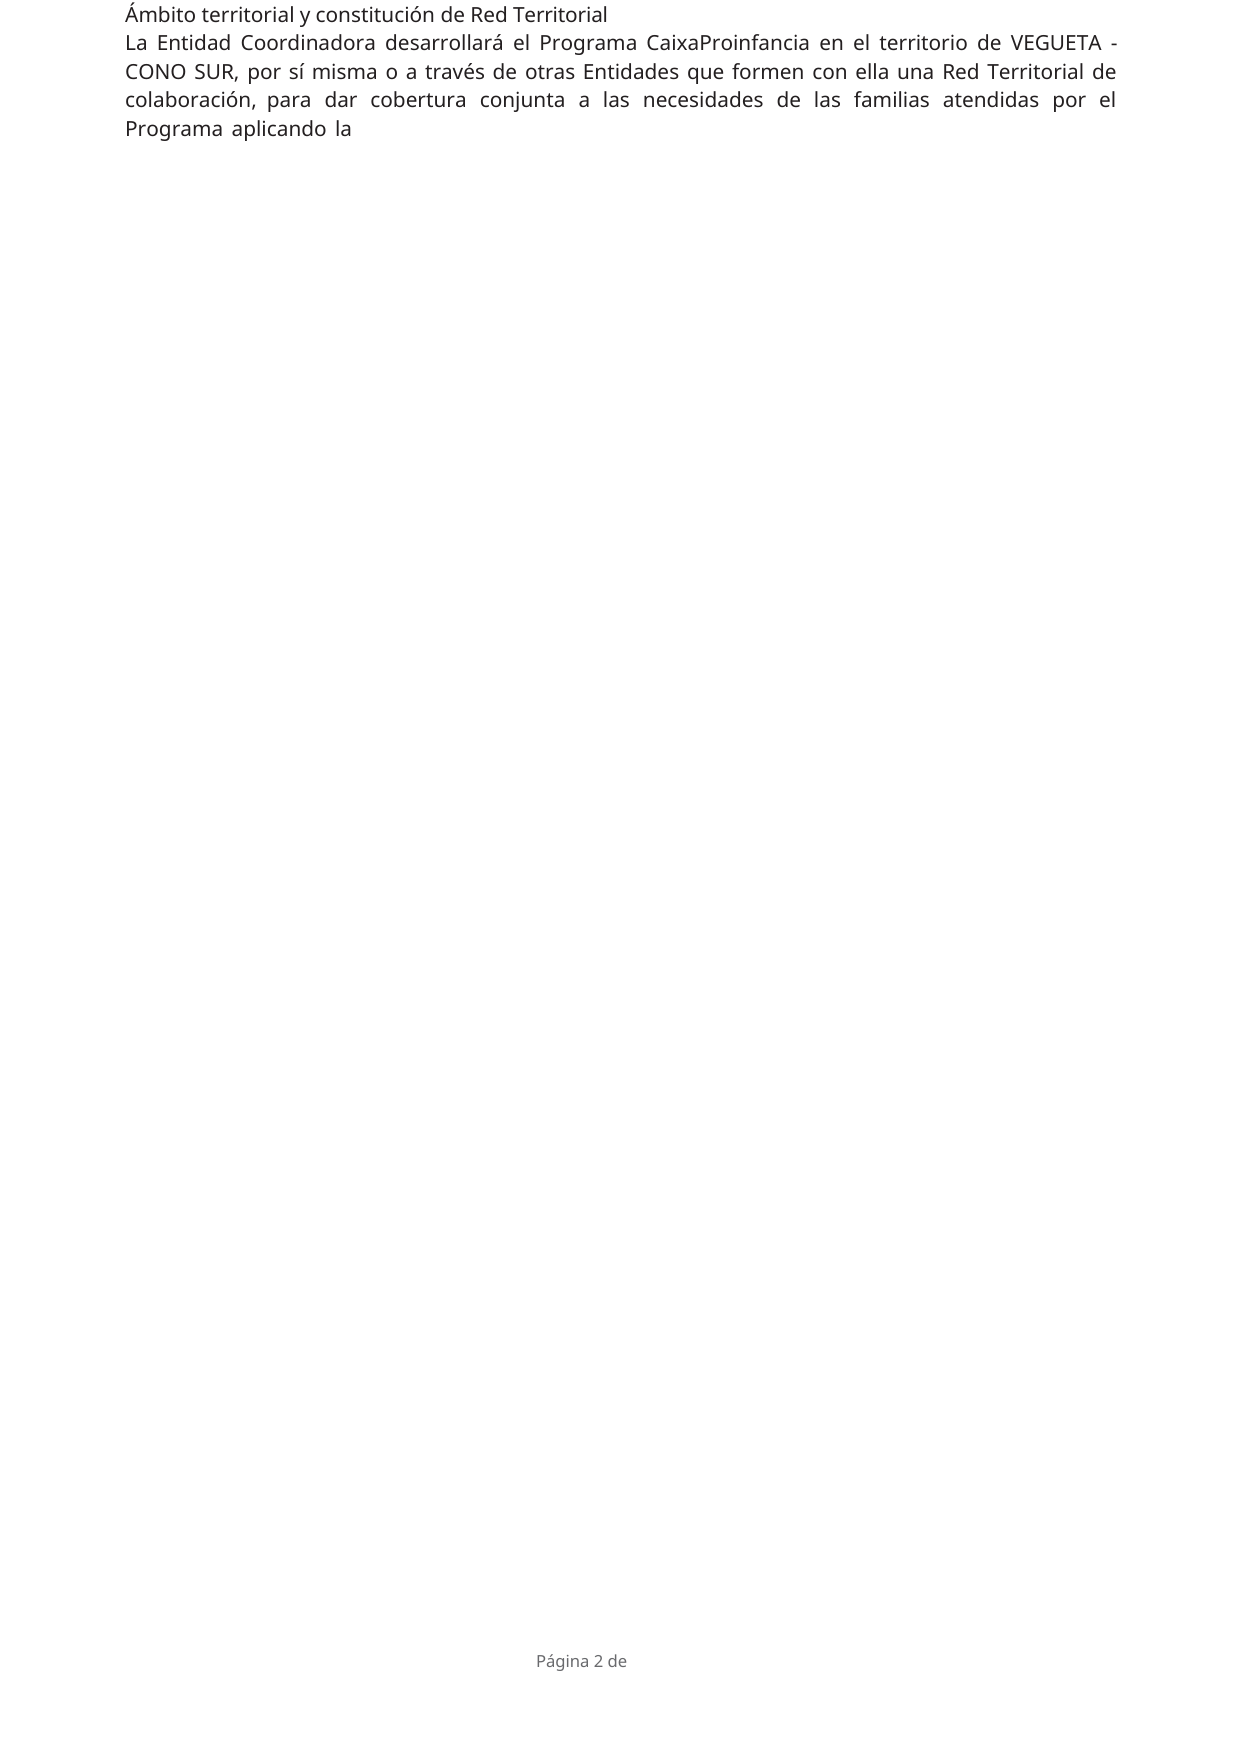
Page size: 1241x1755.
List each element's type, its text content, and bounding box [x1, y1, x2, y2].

text Ámbito territorial y constitución de Red Territorial [125, 0, 1136, 28]
text La Entidad Coordinadora desarrollará el Programa CaixaProinfancia en el territorio de VEGUETA - CONO SUR, por sí misma o a través de otras Entidades que formen con ella una Red Territorial de colaboración, para dar cobertura conjunta a las necesidades de las familias atendidas por el Programa aplicando la [125, 28, 1117, 142]
